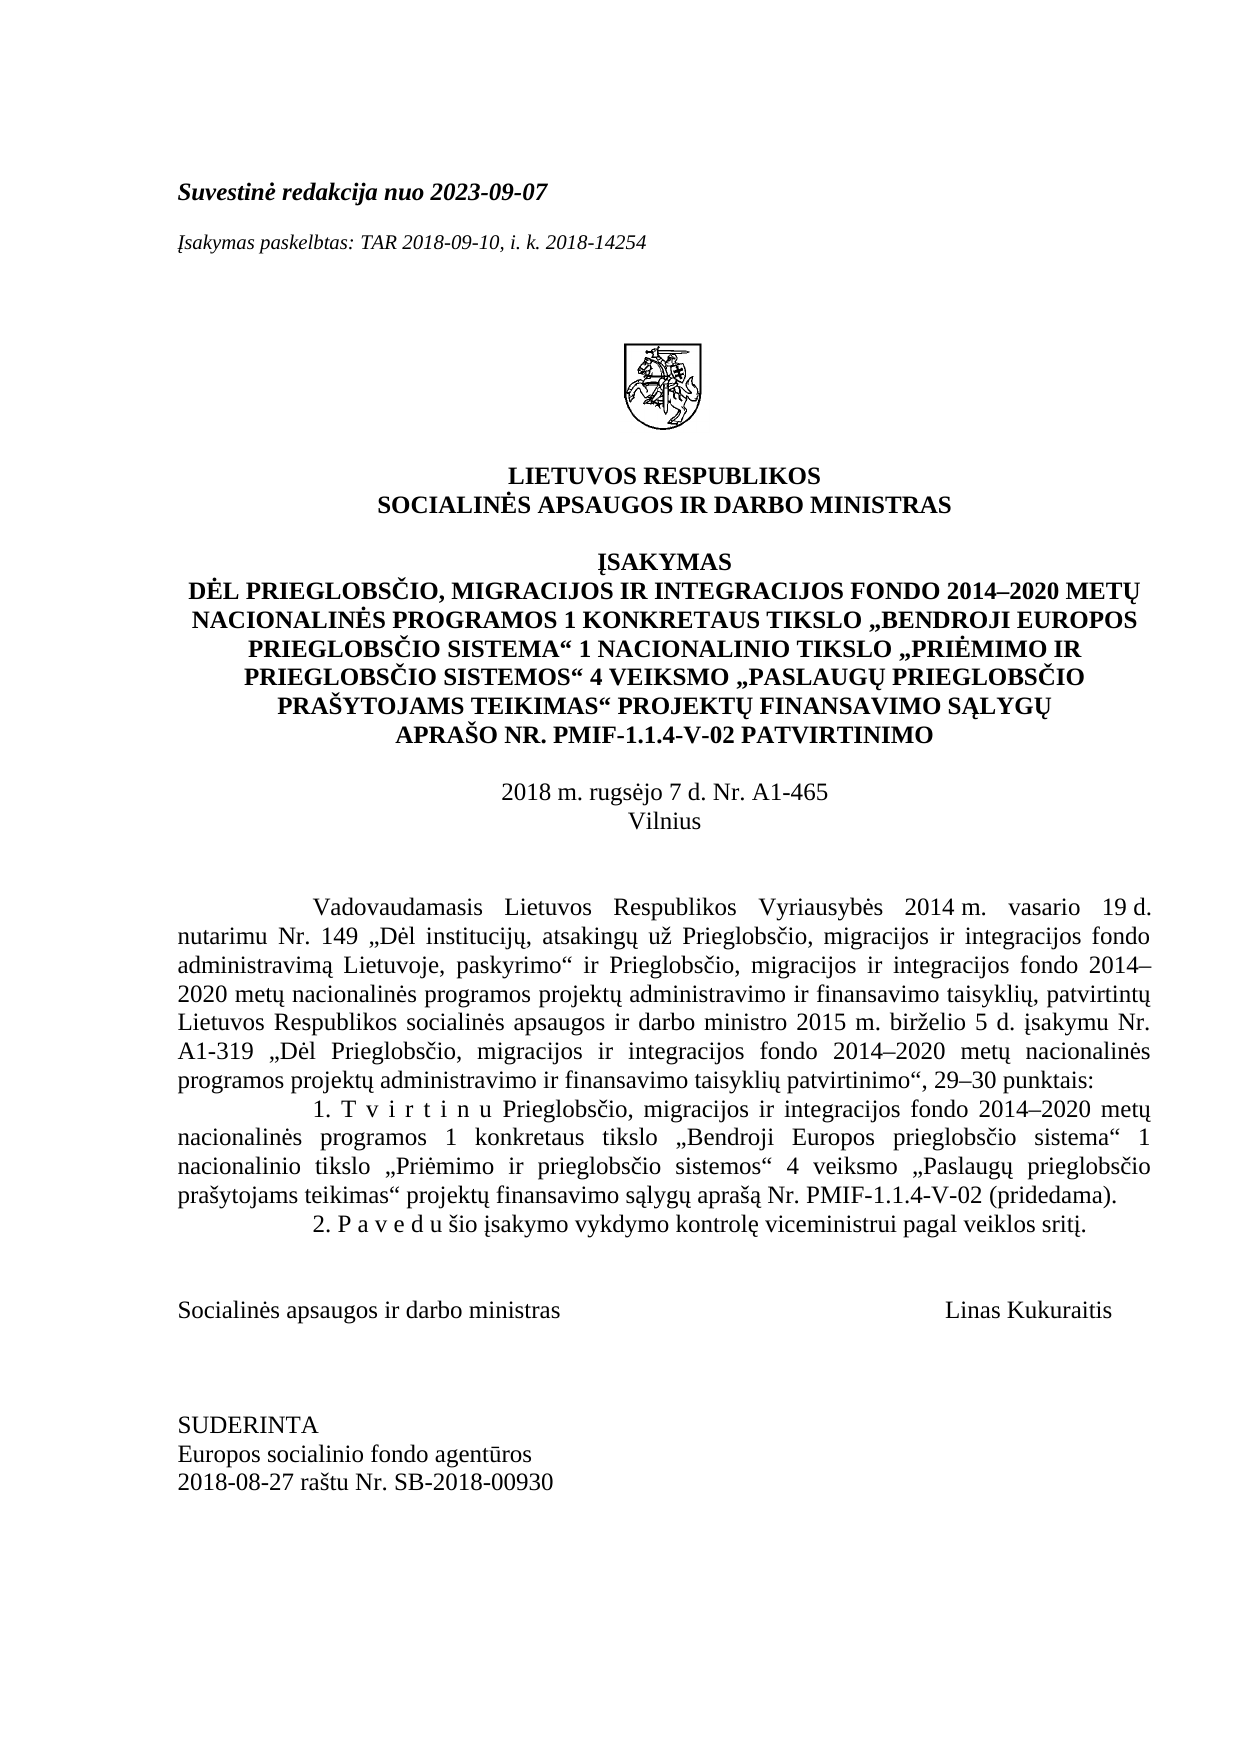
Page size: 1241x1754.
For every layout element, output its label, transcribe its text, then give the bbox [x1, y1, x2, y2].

text Europos socialinio fondo agentūros [177, 1439, 1152, 1467]
text Vilnius [177, 806, 1152, 835]
text 1. T v i r t i n u Prieglobsčio, migracijos ir integracijos fondo 2014–2020 metų nacionalinės programos 1 konkretaus tikslo „Bendroji Europos prieglobsčio sistema“ 1 nacionalinio tikslo „Priėmimo ir prieglobsčio sistemos“ 4 veiksmo „Paslaugų prieglobsčio prašytojams teikimas“ projektų finansavimo sąlygų aprašą Nr. PMIF-1.1.4-V-02 (pridedama). [177, 1094, 1152, 1209]
text SOCIALINĖS APSAUGOS IR DARBO MINISTRAS [177, 490, 1152, 519]
text LIETUVOS RESPUBLIKOS [177, 461, 1152, 490]
text 2. P a v e d u šio įsakymo vykdymo kontrolę viceministrui pagal veiklos sritį. [177, 1209, 1152, 1237]
text Vadovaudamasis Lietuvos Respublikos Vyriausybės 2014 m. vasario 19 d. nutarimu Nr. 149 „Dėl institucijų, atsakingų už Prieglobsčio, migracijos ir integracijos fondo administravimą Lietuvoje, paskyrimo“ ir Prieglobsčio, migracijos ir integracijos fondo 2014–2020 metų nacionalinės programos projektų administravimo ir finansavimo taisyklių, patvirtintų Lietuvos Respublikos socialinės apsaugos ir darbo ministro 2015 m. birželio 5 d. įsakymu Nr. A1-319 „Dėl Prieglobsčio, migracijos ir integracijos fondo 2014–2020 metų nacionalinės programos projektų administravimo ir finansavimo taisyklių patvirtinimo“, 29–30 punktais: [177, 892, 1152, 1094]
text ĮSAKYMAS [177, 547, 1152, 576]
text Socialinės apsaugos ir darbo ministras Linas Kukuraitis [177, 1295, 1152, 1324]
text SUDERINTA [177, 1410, 1152, 1439]
text Įsakymas paskelbtas: TAR 2018-09-10, i. k. 2018-14254 [177, 230, 1152, 254]
text Suvestinė redakcija nuo 2023-09-07 [177, 177, 1152, 206]
text APRAŠO NR. PMIF-1.1.4-V-02 PATVIRTINIMO [177, 720, 1152, 749]
text 2018-08-27 raštu Nr. SB-2018-00930 [177, 1467, 1152, 1496]
text DĖL PRIEGLOBSČIO, MIGRACIJOS IR INTEGRACIJOS FONDO 2014–2020 METŲ NACIONALINĖS PROGRAMOS 1 KONKRETAUS TIKSLO „BENDROJI EUROPOS PRIEGLOBSČIO SISTEMA“ 1 NACIONALINIO TIKSLO „PRIĖMIMO IR PRIEGLOBSČIO SISTEMOS“ 4 VEIKSMO „PASLAUGŲ PRIEGLOBSČIO PRAŠYTOJAMS TEIKIMAS“ PROJEKTŲ FINANSAVIMO SĄLYGŲ [177, 576, 1152, 720]
text 2018 m. rugsėjo 7 d. Nr. A1-465 [177, 777, 1152, 806]
